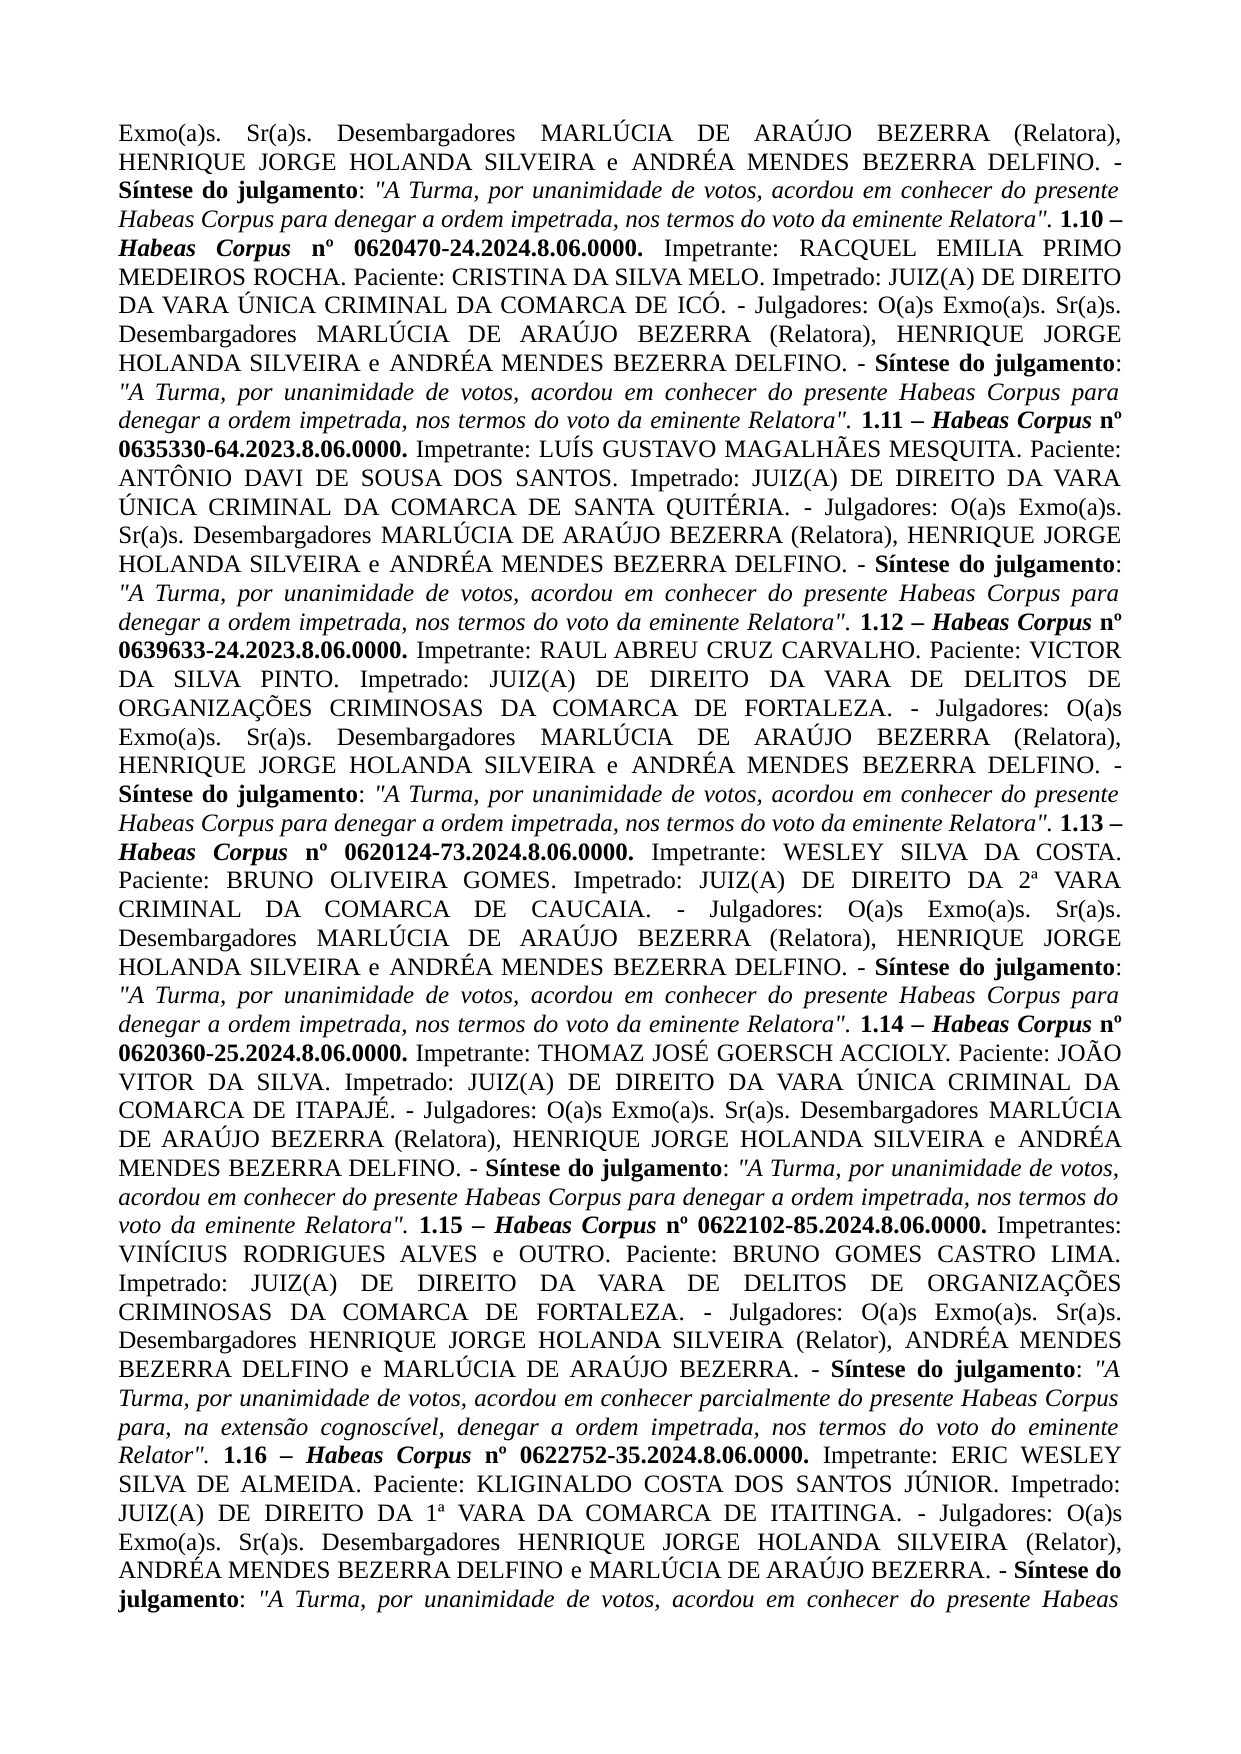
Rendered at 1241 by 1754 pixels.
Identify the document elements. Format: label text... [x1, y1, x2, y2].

text Exmo(a)s. Sr(a)s. Desembargadores MARLÚCIA DE ARAÚJO BEZERRA (Relatora), HENRIQUE JORGE HOLANDA SILVEIRA e ANDRÉA MENDES BEZERRA DELFINO. - Síntese do julgamento: "A Turma, por unanimidade de votos, acordou em conhecer do presente Habeas Corpus para denegar a ordem impetrada, nos termos do voto da eminente Relatora". 1.10 – Habeas Corpus nº 0620470-24.2024.8.06.0000. Impetrante: RACQUEL EMILIA PRIMO MEDEIROS ROCHA. Paciente: CRISTINA DA SILVA MELO. Impetrado: JUIZ(A) DE DIREITO DA VARA ÚNICA CRIMINAL DA COMARCA DE ICÓ. - Julgadores: O(a)s Exmo(a)s. Sr(a)s. Desembargadores MARLÚCIA DE ARAÚJO BEZERRA (Relatora), HENRIQUE JORGE HOLANDA SILVEIRA e ANDRÉA MENDES BEZERRA DELFINO. - Síntese do julgamento: "A Turma, por unanimidade de votos, acordou em conhecer do presente Habeas Corpus para denegar a ordem impetrada, nos termos do voto da eminente Relatora". 1.11 – Habeas Corpus nº 0635330-64.2023.8.06.0000. Impetrante: LUÍS GUSTAVO MAGALHÃES MESQUITA. Paciente: ANTÔNIO DAVI DE SOUSA DOS SANTOS. Impetrado: JUIZ(A) DE DIREITO DA VARA ÚNICA CRIMINAL DA COMARCA DE SANTA QUITÉRIA. - Julgadores: O(a)s Exmo(a)s. Sr(a)s. Desembargadores MARLÚCIA DE ARAÚJO BEZERRA (Relatora), HENRIQUE JORGE HOLANDA SILVEIRA e ANDRÉA MENDES BEZERRA DELFINO. - Síntese do julgamento: "A Turma, por unanimidade de votos, acordou em conhecer do presente Habeas Corpus para denegar a ordem impetrada, nos termos do voto da eminente Relatora". 1.12 – Habeas Corpus nº 0639633-24.2023.8.06.0000. Impetrante: RAUL ABREU CRUZ CARVALHO. Paciente: VICTOR DA SILVA PINTO. Impetrado: JUIZ(A) DE DIREITO DA VARA DE DELITOS DE ORGANIZAÇÕES CRIMINOSAS DA COMARCA DE FORTALEZA. - Julgadores: O(a)s Exmo(a)s. Sr(a)s. Desembargadores MARLÚCIA DE ARAÚJO BEZERRA (Relatora), HENRIQUE JORGE HOLANDA SILVEIRA e ANDRÉA MENDES BEZERRA DELFINO. - Síntese do julgamento: "A Turma, por unanimidade de votos, acordou em conhecer do presente Habeas Corpus para denegar a ordem impetrada, nos termos do voto da eminente Relatora". 1.13 – Habeas Corpus nº 0620124-73.2024.8.06.0000. Impetrante: WESLEY SILVA DA COSTA. Paciente: BRUNO OLIVEIRA GOMES. Impetrado: JUIZ(A) DE DIREITO DA 2ª VARA CRIMINAL DA COMARCA DE CAUCAIA. - Julgadores: O(a)s Exmo(a)s. Sr(a)s. Desembargadores MARLÚCIA DE ARAÚJO BEZERRA (Relatora), HENRIQUE JORGE HOLANDA SILVEIRA e ANDRÉA MENDES BEZERRA DELFINO. - Síntese do julgamento: "A Turma, por unanimidade de votos, acordou em conhecer do presente Habeas Corpus para denegar a ordem impetrada, nos termos do voto da eminente Relatora". 1.14 – Habeas Corpus nº 0620360-25.2024.8.06.0000. Impetrante: THOMAZ JOSÉ GOERSCH ACCIOLY. Paciente: JOÃO VITOR DA SILVA. Impetrado: JUIZ(A) DE DIREITO DA VARA ÚNICA CRIMINAL DA COMARCA DE ITAPAJÉ. - Julgadores: O(a)s Exmo(a)s. Sr(a)s. Desembargadores MARLÚCIA DE ARAÚJO BEZERRA (Relatora), HENRIQUE JORGE HOLANDA SILVEIRA e ANDRÉA MENDES BEZERRA DELFINO. - Síntese do julgamento: "A Turma, por unanimidade de votos, acordou em conhecer do presente Habeas Corpus para denegar a ordem impetrada, nos termos do voto da eminente Relatora". 1.15 – Habeas Corpus nº 0622102-85.2024.8.06.0000. Impetrantes: VINÍCIUS RODRIGUES ALVES e OUTRO. Paciente: BRUNO GOMES CASTRO LIMA. Impetrado: JUIZ(A) DE DIREITO DA VARA DE DELITOS DE ORGANIZAÇÕES CRIMINOSAS DA COMARCA DE FORTALEZA. - Julgadores: O(a)s Exmo(a)s. Sr(a)s. Desembargadores HENRIQUE JORGE HOLANDA SILVEIRA (Relator), ANDRÉA MENDES BEZERRA DELFINO e MARLÚCIA DE ARAÚJO BEZERRA. - Síntese do julgamento: "A Turma, por unanimidade de votos, acordou em conhecer parcialmente do presente Habeas Corpus para, na extensão cognoscível, denegar a ordem impetrada, nos termos do voto do eminente Relator". 1.16 – Habeas Corpus nº 0622752-35.2024.8.06.0000. Impetrante: ERIC WESLEY SILVA DE ALMEIDA. Paciente: KLIGINALDO COSTA DOS SANTOS JÚNIOR. Impetrado: JUIZ(A) DE DIREITO DA 1ª VARA DA COMARCA DE ITAITINGA. - Julgadores: O(a)s Exmo(a)s. Sr(a)s. Desembargadores HENRIQUE JORGE HOLANDA SILVEIRA (Relator), ANDRÉA MENDES BEZERRA DELFINO e MARLÚCIA DE ARAÚJO BEZERRA. - Síntese do julgamento: "A Turma, por unanimidade de votos, acordou em conhecer do presente Habeas [118, 118, 1122, 1613]
